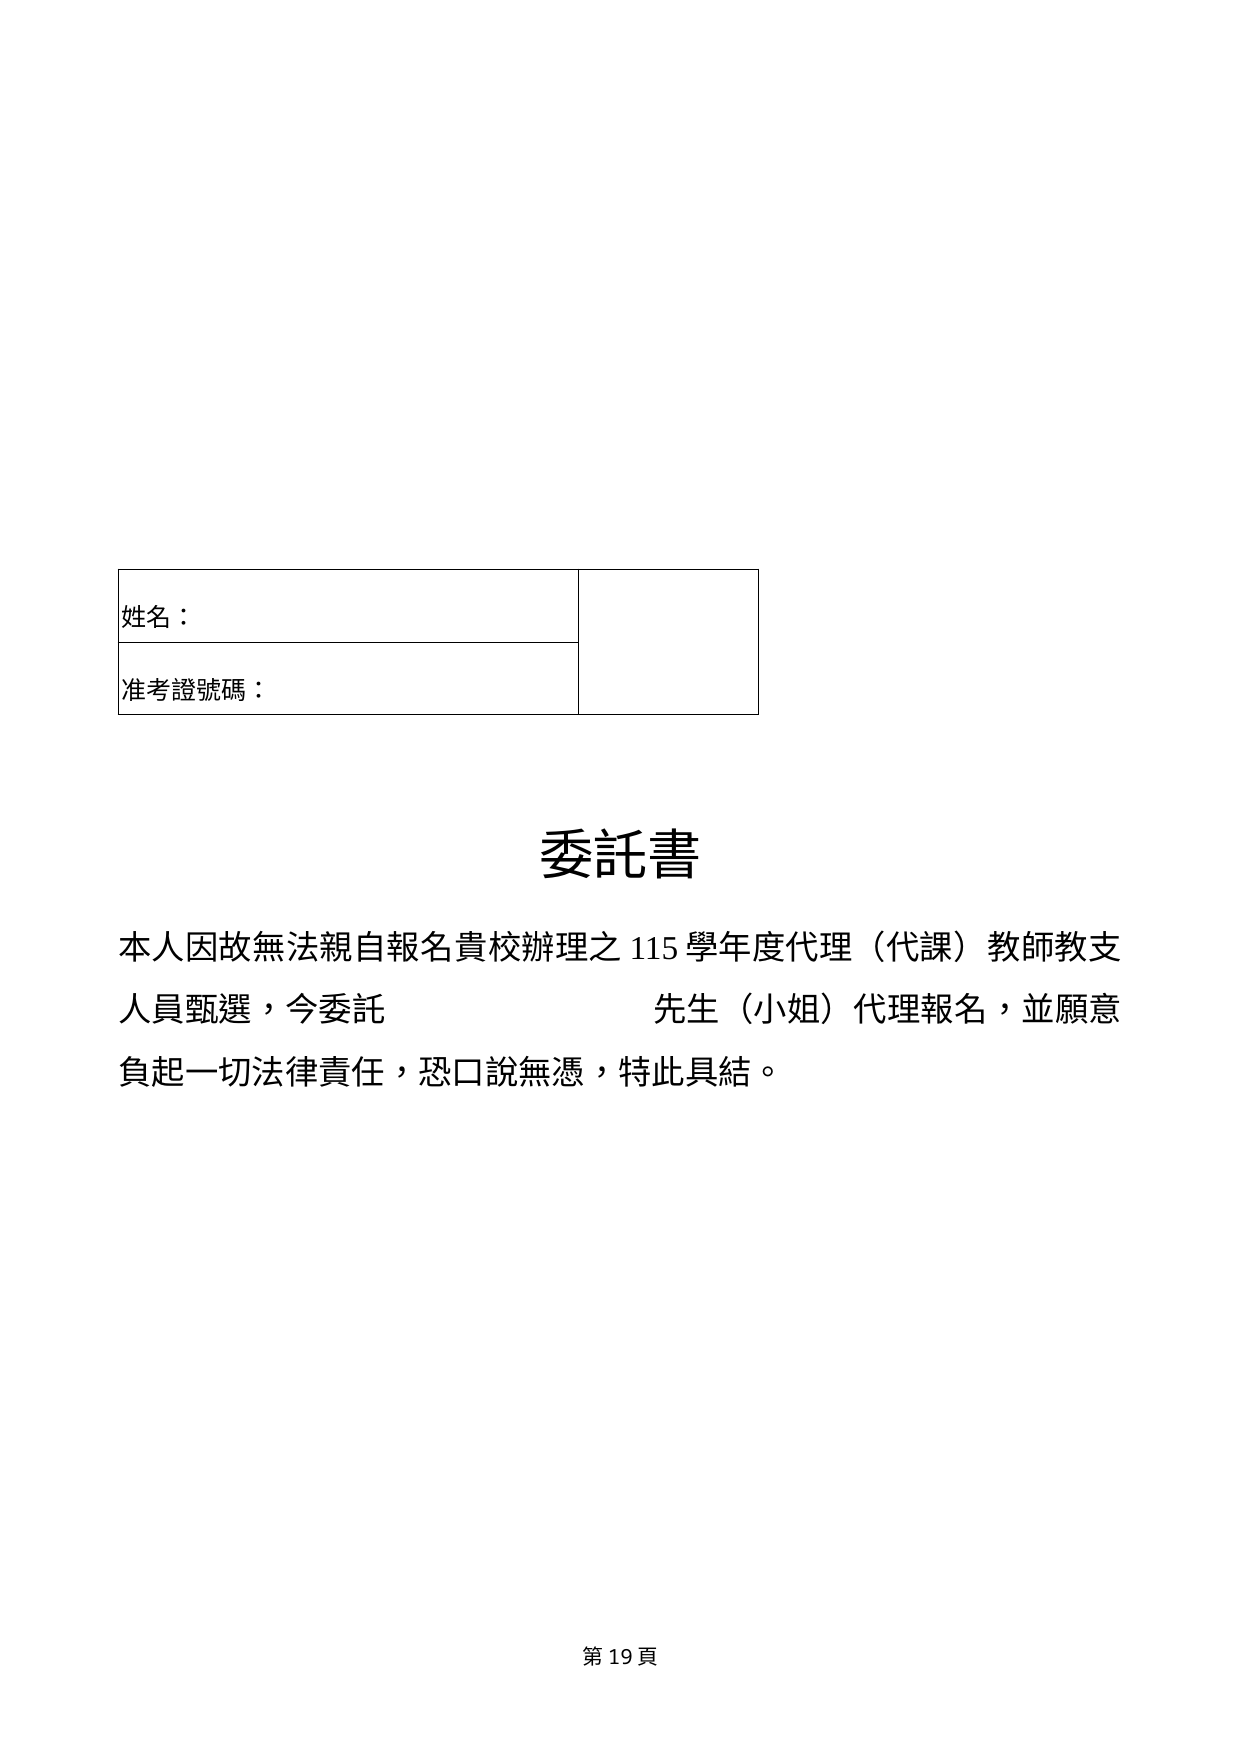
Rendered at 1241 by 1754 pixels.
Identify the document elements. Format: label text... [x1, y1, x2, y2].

table_cell 准考證號碼： [119, 643, 578, 714]
table_cell 姓名： [119, 570, 578, 642]
table_cell [579, 570, 758, 714]
text 本人因故無法親自報名貴校辦理之115學年度代理（代課）教師教支人員甄選，今委託 先生（小姐）代理報名，並願意負起一切法律責任，恐口說無憑，特此具結。 [118, 903, 1122, 1090]
text 委託書 [118, 778, 1122, 903]
